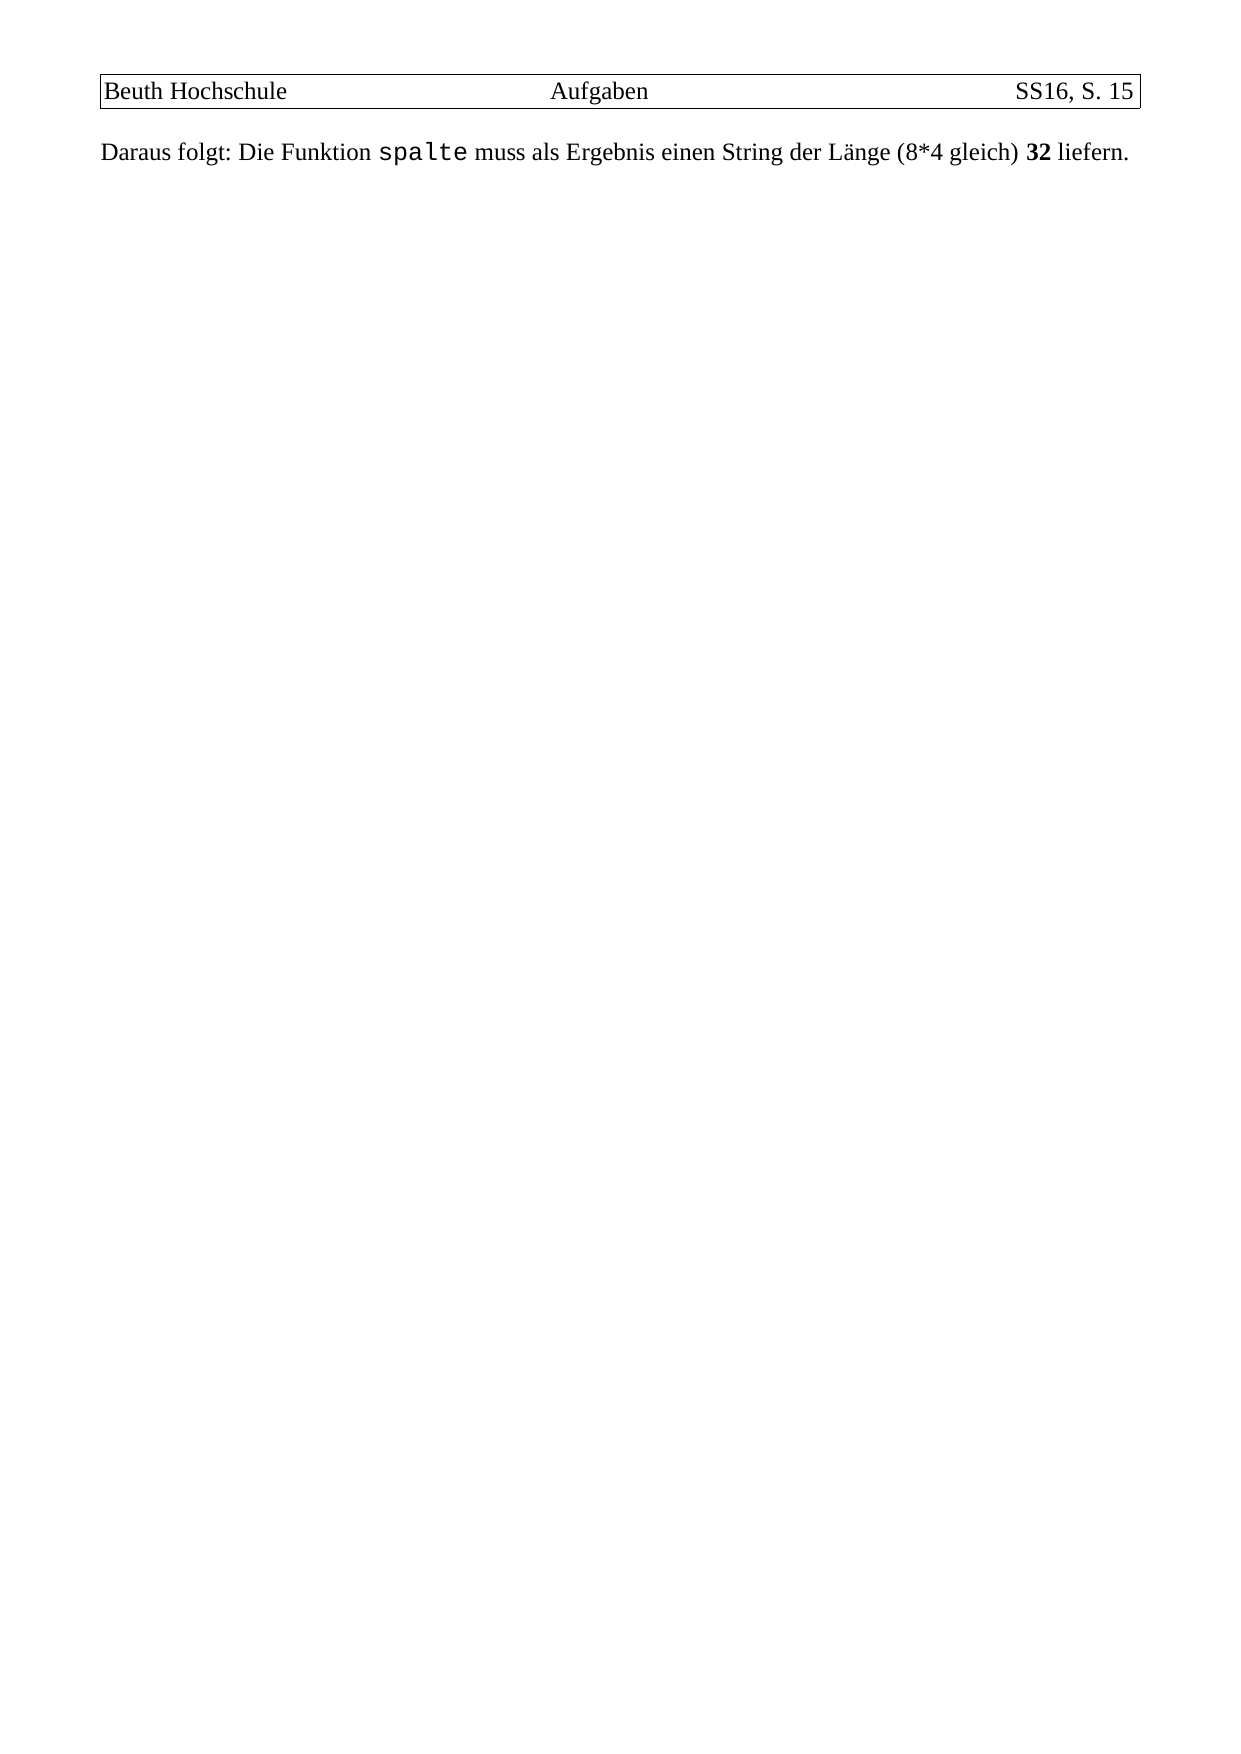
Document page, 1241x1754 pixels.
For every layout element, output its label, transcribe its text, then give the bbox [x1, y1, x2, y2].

text Daraus folgt: Die Funktion spalte muss als Ergebnis einen String der Länge (8*4 gleich) 32 liefern. [100, 137, 1140, 167]
